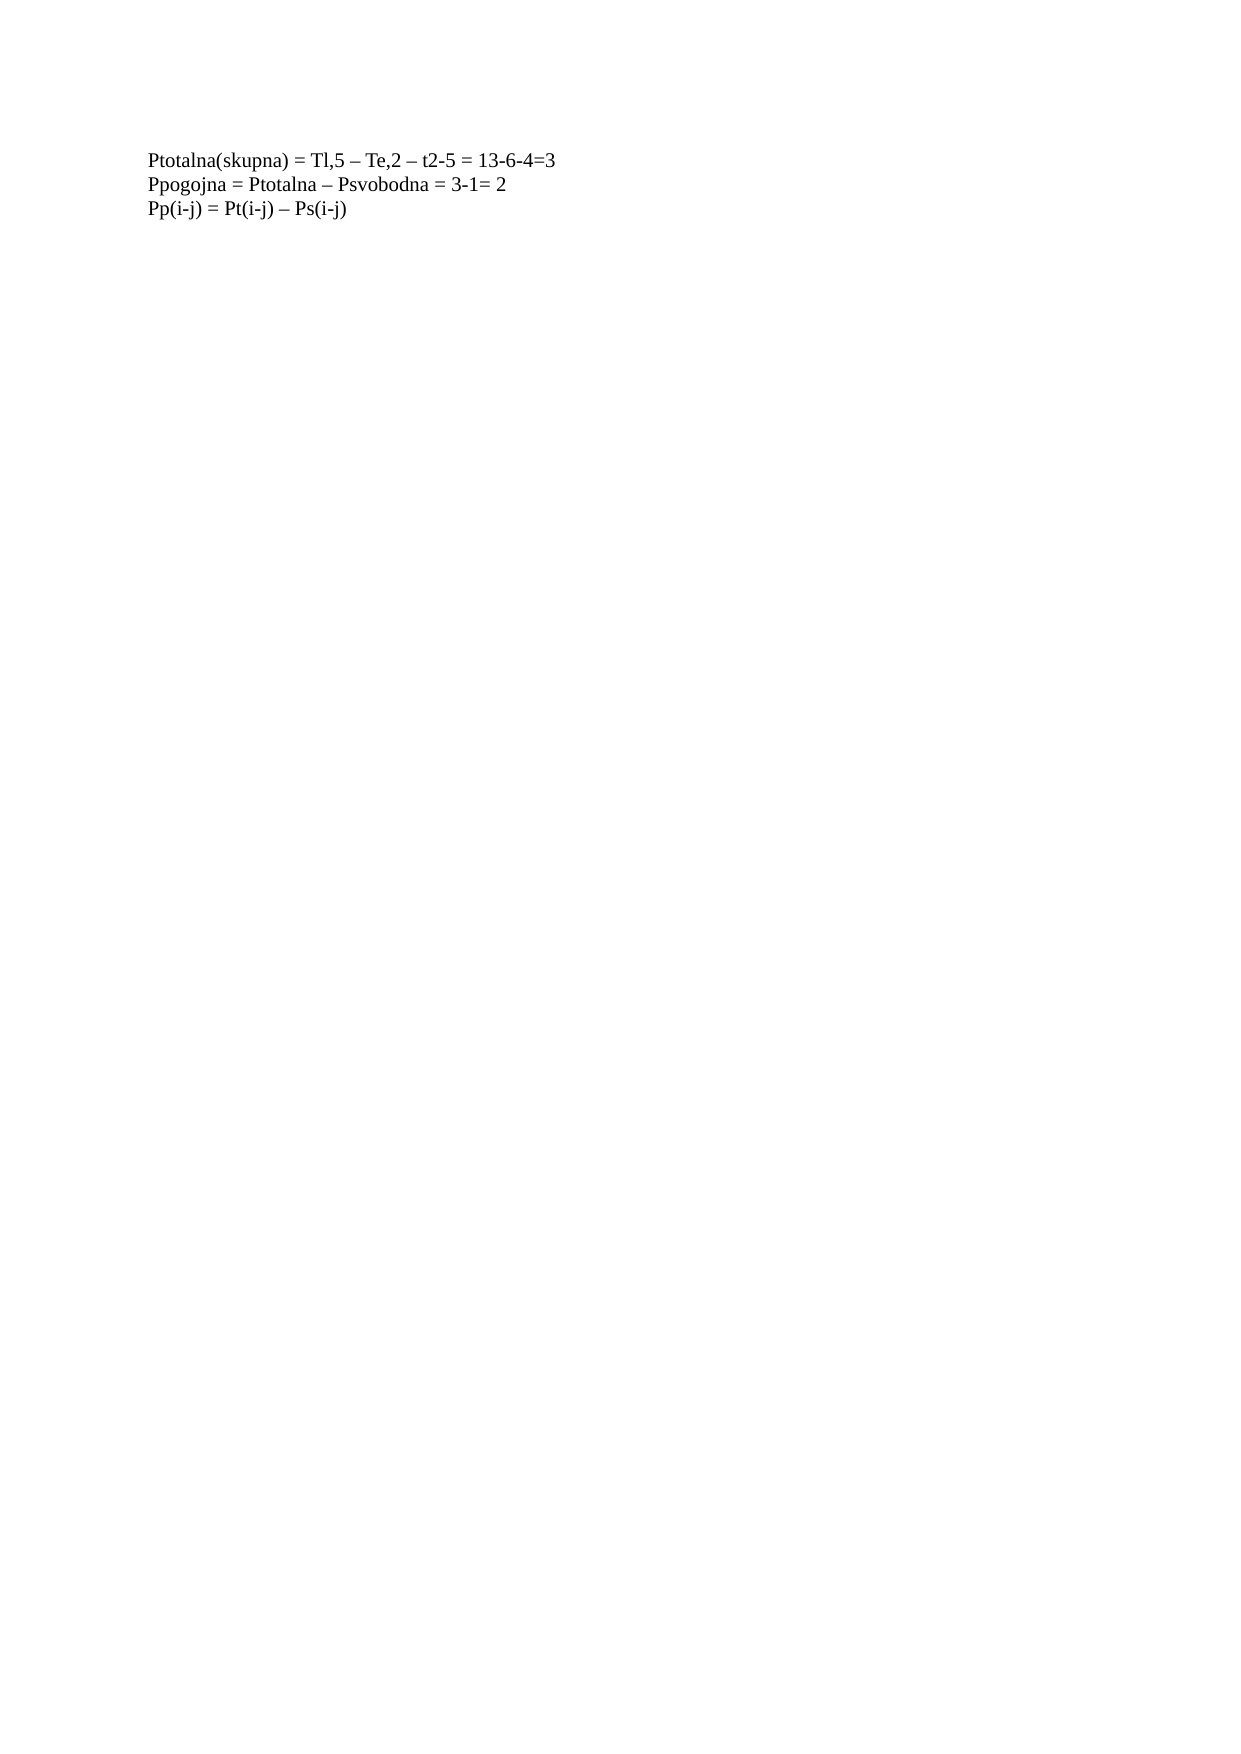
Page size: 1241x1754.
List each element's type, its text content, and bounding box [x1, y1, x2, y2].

text Pp(i-j) = Pt(i-j) – Ps(i-j) [148, 196, 1093, 220]
text Ptotalna(skupna) = Tl,5 – Te,2 – t2-5 = 13-6-4=3 [148, 148, 1093, 172]
text Ppogojna = Ptotalna – Psvobodna = 3-1= 2 [148, 172, 1093, 196]
